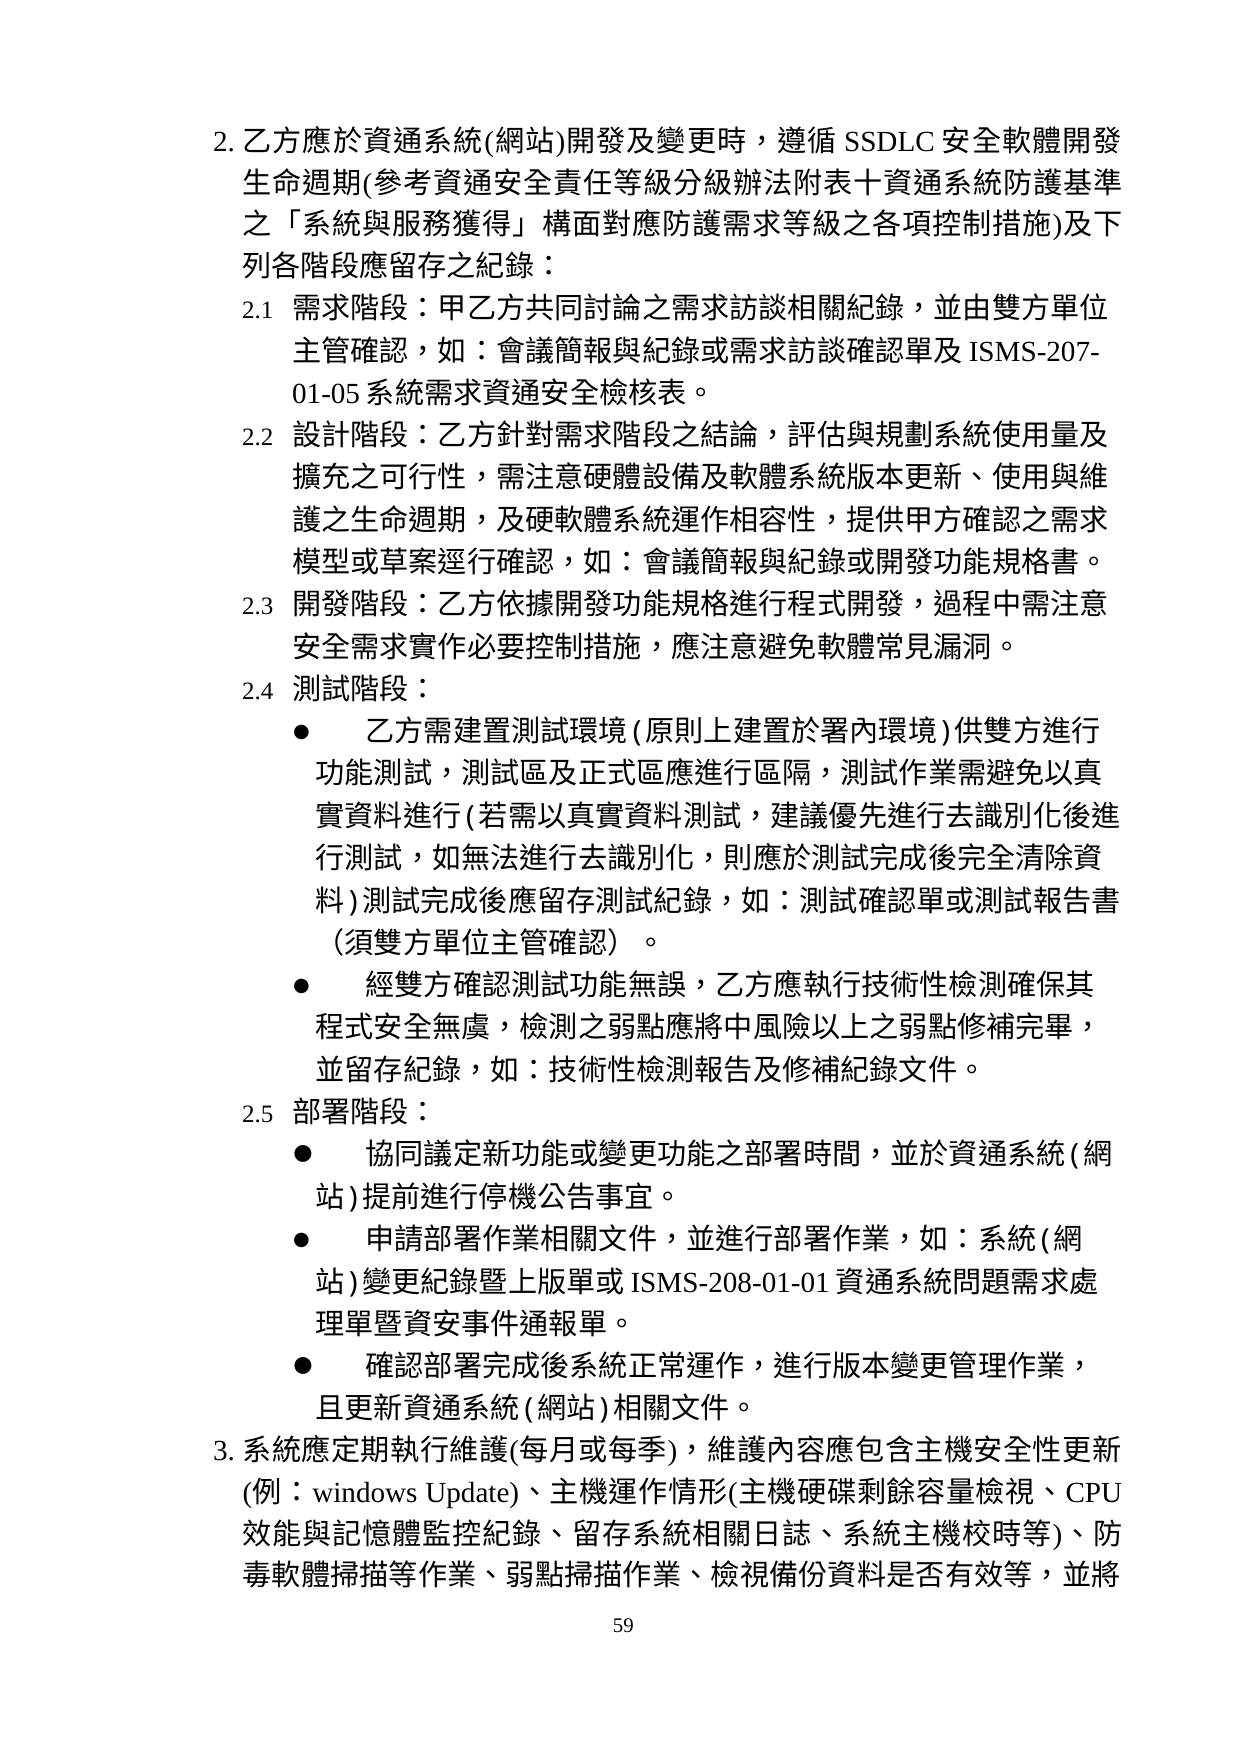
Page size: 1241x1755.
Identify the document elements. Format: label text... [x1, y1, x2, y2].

list 系統應定期執行維護(每月或每季)，維護內容應包含主機安全性更新(例：windows Update)、主機運作情形(主機硬碟剩餘容量檢視、CPU效能與記憶體監控紀錄、留存系統相關日誌、系統主機校時等)、防毒軟體掃描等作業、弱點掃描作業、檢視備份資料是否有效等，並將 [213, 1427, 1122, 1594]
list 開發階段：乙方依據開發功能規格進行程式開發，過程中需注意安全需求實作必要控制措施，應注意避免軟體常見漏洞。 [242, 581, 1122, 665]
list 申請部署作業相關文件，並進行部署作業，如：系統(網站)變更紀錄暨上版單或ISMS-208-01-01資通系統問題需求處理單暨資安事件通報單。 [292, 1216, 1122, 1343]
list 需求階段：甲乙方共同討論之需求訪談相關紀錄，並由雙方單位主管確認，如：會議簡報與紀錄或需求訪談確認單及ISMS-207-01-05系統需求資通安全檢核表。 [242, 285, 1122, 412]
list 設計階段：乙方針對需求階段之結論，評估與規劃系統使用量及擴充之可行性，需注意硬體設備及軟體系統版本更新、使用與維護之生命週期，及硬軟體系統運作相容性，提供甲方確認之需求模型或草案逕行確認，如：會議簡報與紀錄或開發功能規格書。 [242, 412, 1122, 581]
list 協同議定新功能或變更功能之部署時間，並於資通系統(網站)提前進行停機公告事宜。 [292, 1131, 1122, 1216]
list 乙方需建置測試環境(原則上建置於署內環境)供雙方進行功能測試，測試區及正式區應進行區隔，測試作業需避免以真實資料進行(若需以真實資料測試，建議優先進行去識別化後進行測試，如無法進行去識別化，則應於測試完成後完全清除資料)測試完成後應留存測試紀錄，如：測試確認單或測試報告書（須雙方單位主管確認）。 [292, 708, 1122, 962]
list 測試階段： [242, 665, 1122, 708]
list 部署階段： [242, 1089, 1122, 1131]
list 確認部署完成後系統正常運作，進行版本變更管理作業，且更新資通系統(網站)相關文件。 [292, 1343, 1122, 1427]
list 經雙方確認測試功能無誤，乙方應執行技術性檢測確保其程式安全無虞，檢測之弱點應將中風險以上之弱點修補完畢，並留存紀錄，如：技術性檢測報告及修補紀錄文件。 [292, 962, 1122, 1089]
list 乙方應於資通系統(網站)開發及變更時，遵循SSDLC安全軟體開發生命週期(參考資通安全責任等級分級辦法附表十資通系統防護基準之「系統與服務獲得」構面對應防護需求等級之各項控制措施)及下列各階段應留存之紀錄： [213, 118, 1122, 285]
